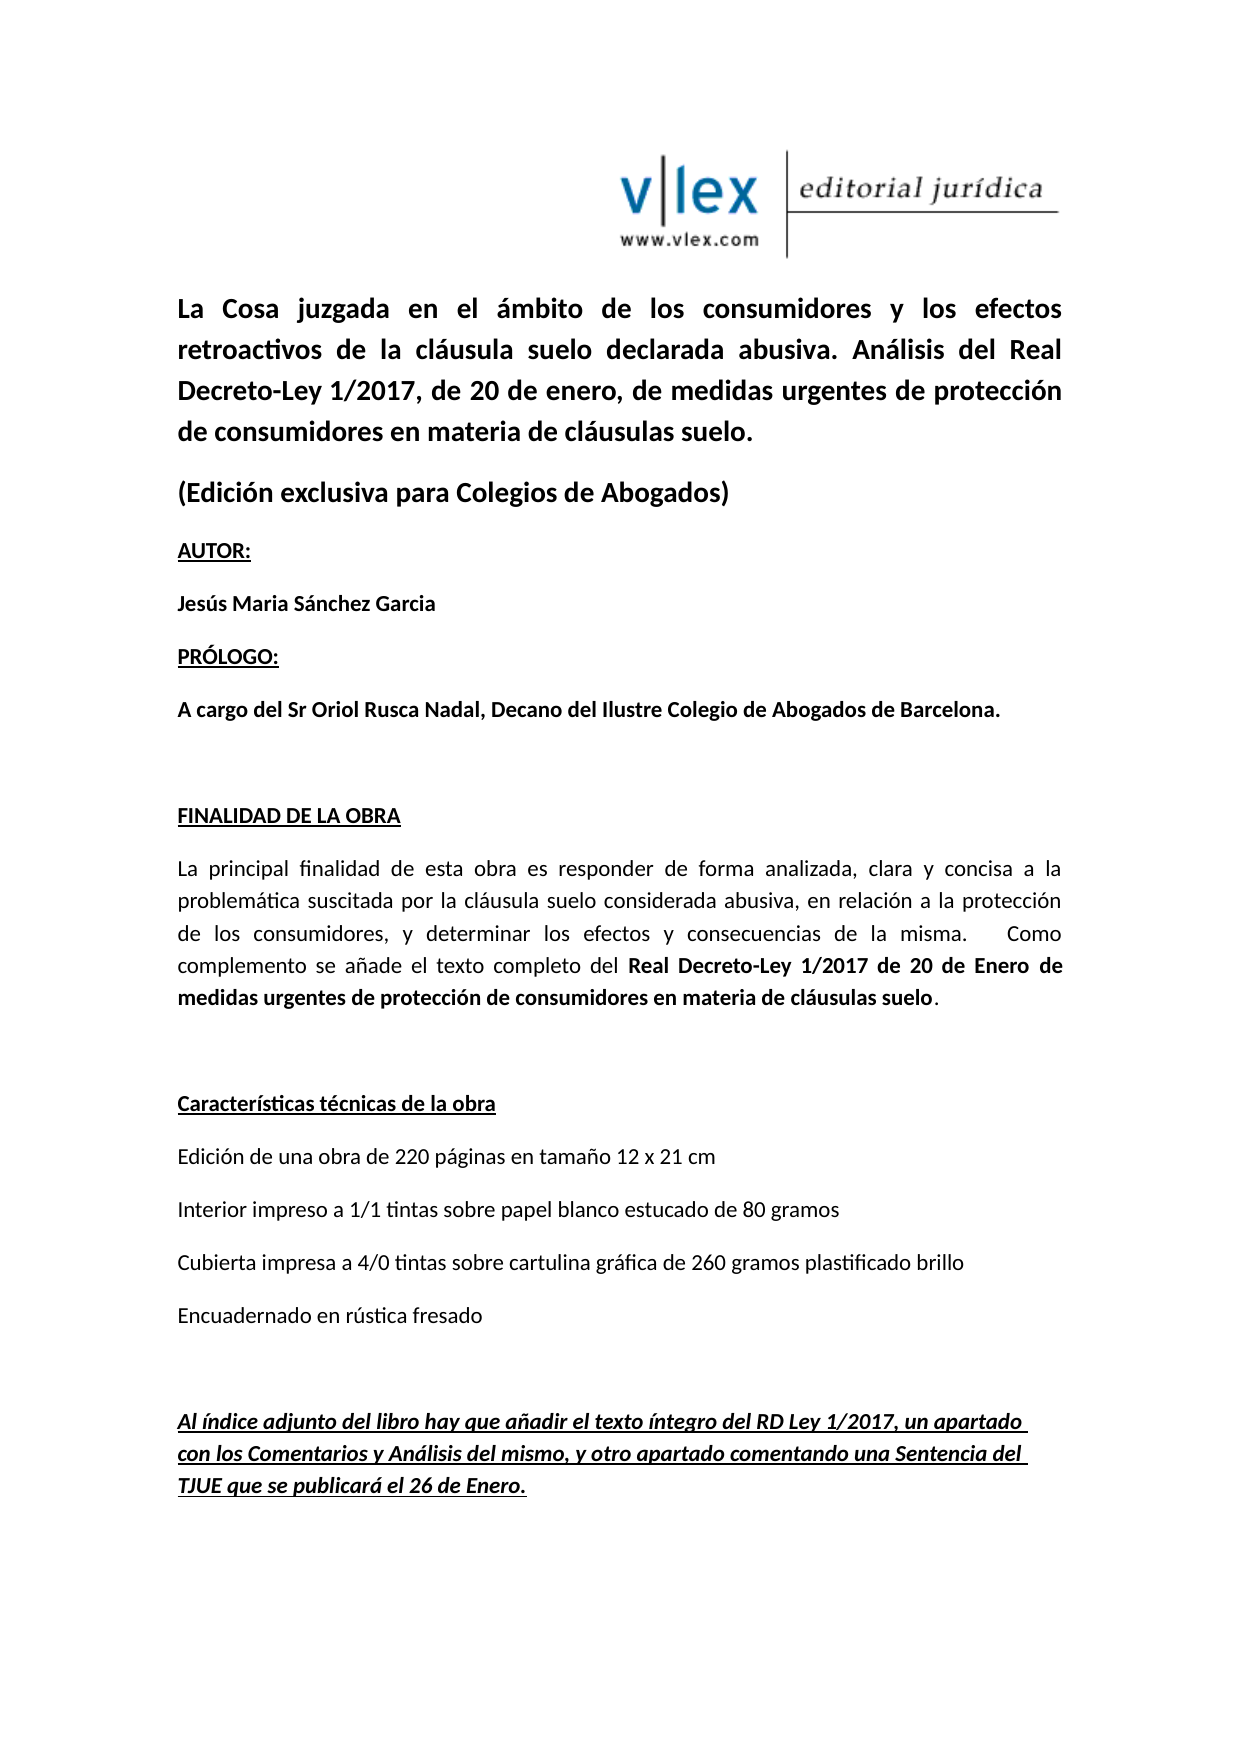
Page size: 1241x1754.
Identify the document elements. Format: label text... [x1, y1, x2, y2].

text PRÓLOGO: [177, 642, 1063, 670]
text Cubierta impresa a 4/0 tintas sobre cartulina gráfica de 260 gramos plastificado brillo [177, 1248, 1063, 1276]
text Edición de una obra de 220 páginas en tamaño 12 x 21 cm [177, 1142, 1063, 1170]
text FINALIDAD DE LA OBRA [177, 801, 1063, 829]
text Jesús Maria Sánchez Garcia [177, 589, 1063, 617]
text Interior impreso a 1/1 tintas sobre papel blanco estucado de 80 gramos [177, 1195, 1063, 1223]
text A cargo del Sr Oriol Rusca Nadal, Decano del Ilustre Colegio de Abogados de Barcelona. [177, 695, 1063, 723]
text La principal finalidad de esta obra es responder de forma analizada, clara y concisa a la problemática suscitada por la cláusula suelo considerada abusiva, en relación a la protección de los consumidores, y determinar los efectos y consecuencias de la misma. Como complemento se añade el texto completo del Real Decreto-Ley 1/2017 de 20 de Enero de medidas urgentes de protección de consumidores en materia de cláusulas suelo. [177, 854, 1063, 1011]
text Características técnicas de la obra [177, 1089, 1063, 1117]
text (Edición exclusiva para Colegios de Abogados) [177, 474, 1063, 510]
text Al índice adjunto del libro hay que añadir el texto íntegro del RD Ley 1/2017, un apartado con los Comentarios y Análisis del mismo, y otro apartado comentando una Sentencia del TJUE que se publicará el 26 de Enero. [177, 1407, 1063, 1499]
text AUTOR: [177, 536, 1063, 564]
text Encuadernado en rústica fresado [177, 1301, 1063, 1329]
text La Cosa juzgada en el ámbito de los consumidores y los efectos retroactivos de la cláusula suelo declarada abusiva. Análisis del Real Decreto-Ley 1/2017, de 20 de enero, de medidas urgentes de protección de consumidores en materia de cláusulas suelo. [177, 290, 1063, 448]
